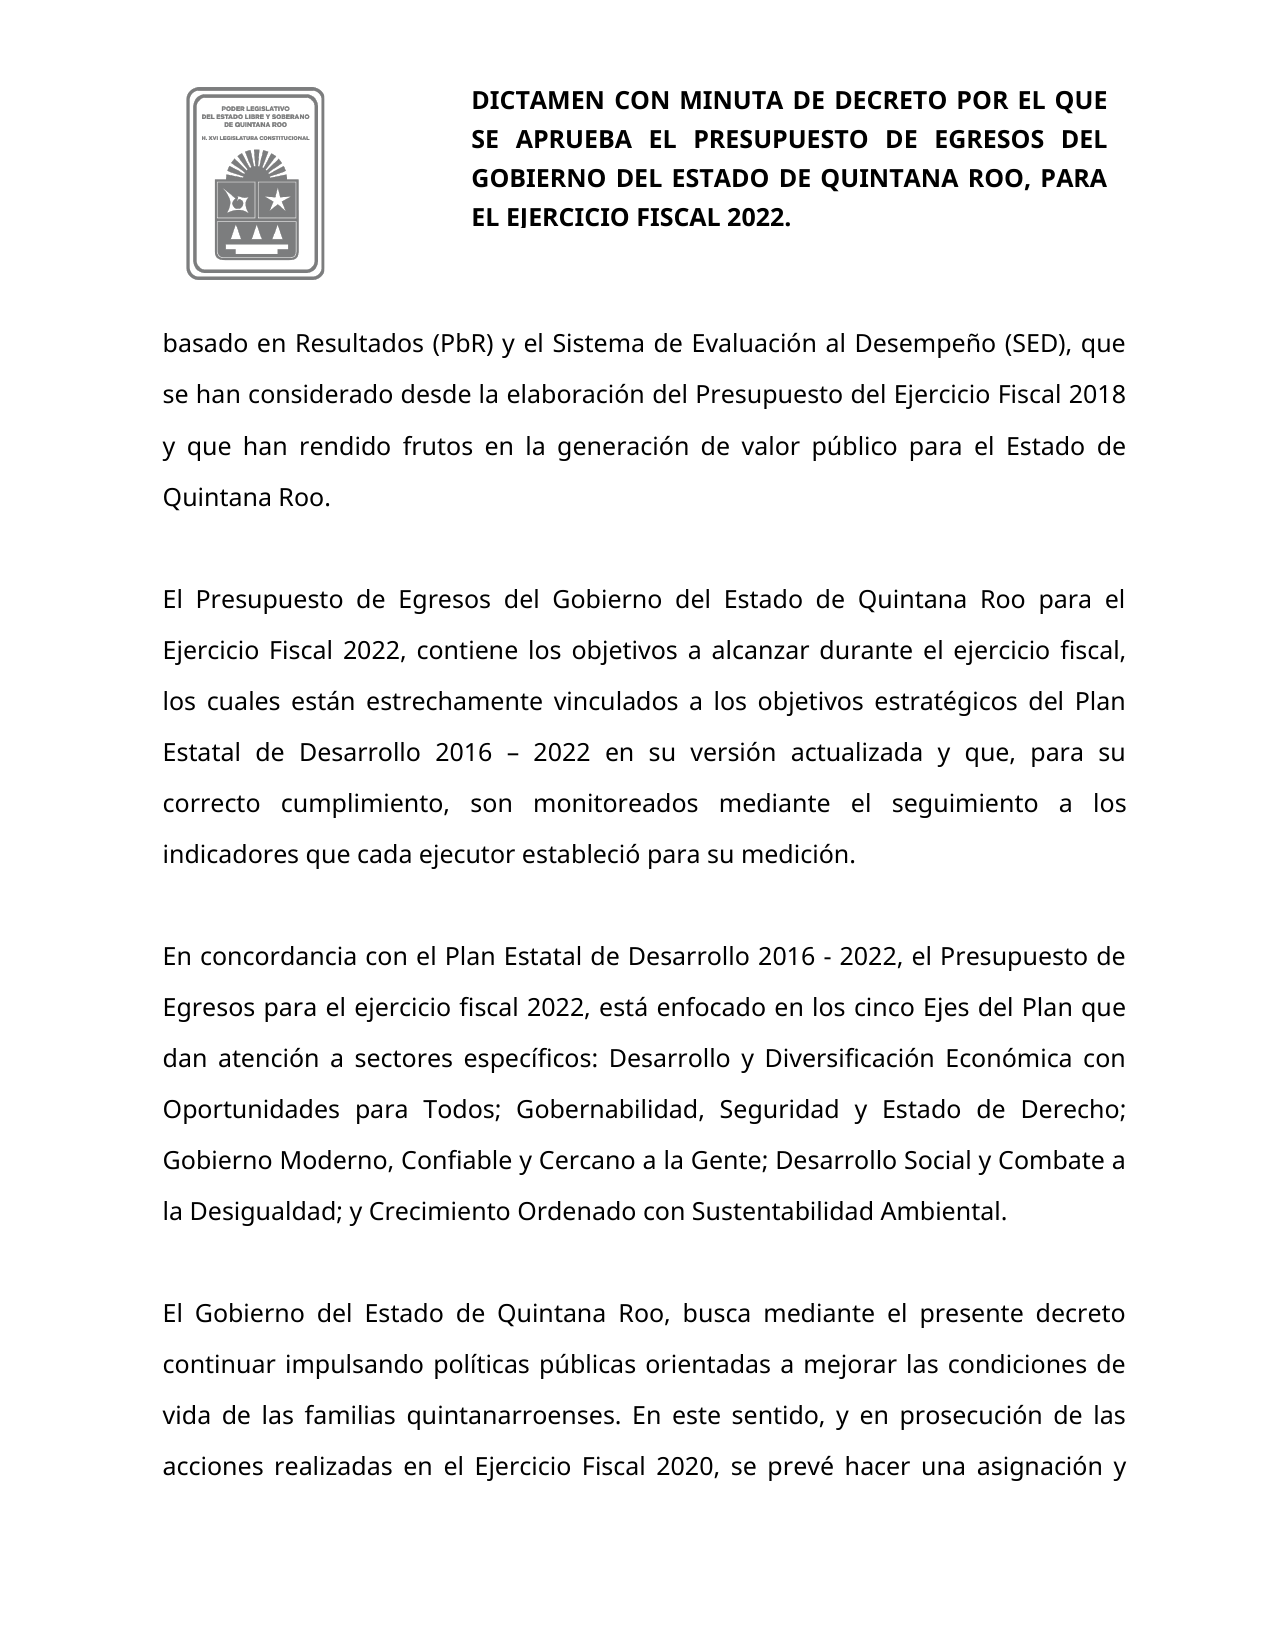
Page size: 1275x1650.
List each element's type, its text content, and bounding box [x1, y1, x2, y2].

text El Gobierno del Estado de Quintana Roo, busca mediante el presente decreto continuar impulsando políticas públicas orientadas a mejorar las condiciones de vida de las familias quintanarroenses. En este sentido, y en prosecución de las acciones realizadas en el Ejercicio Fiscal 2020, se prevé hacer una asignación y [162, 1296, 1127, 1483]
text En concordancia con el Plan Estatal de Desarrollo 2016 - 2022, el Presupuesto de Egresos para el ejercicio fiscal 2022, está enfocado en los cinco Ejes del Plan que dan atención a sectores específicos: Desarrollo y Diversificación Económica con Oportunidades para Todos; Gobernabilidad, Seguridad y Estado de Derecho; Gobierno Moderno, Confiable y Cercano a la Gente; Desarrollo Social y Combate a la Desigualdad; y Crecimiento Ordenado con Sustentabilidad Ambiental. [162, 938, 1127, 1228]
text basado en Resultados (PbR) y el Sistema de Evaluación al Desempeño (SED), que se han considerado desde la elaboración del Presupuesto del Ejercicio Fiscal 2018 y que han rendido frutos en la generación de valor público para el Estado de Quintana Roo. [162, 326, 1127, 513]
text El Presupuesto de Egresos del Gobierno del Estado de Quintana Roo para el Ejercicio Fiscal 2022, contiene los objetivos a alcanzar durante el ejercicio fiscal, los cuales están estrechamente vinculados a los objetivos estratégicos del Plan Estatal de Desarrollo 2016 – 2022 en su versión actualizada y que, para su correcto cumplimiento, son monitoreados mediante el seguimiento a los indicadores que cada ejecutor estableció para su medición. [162, 581, 1127, 871]
